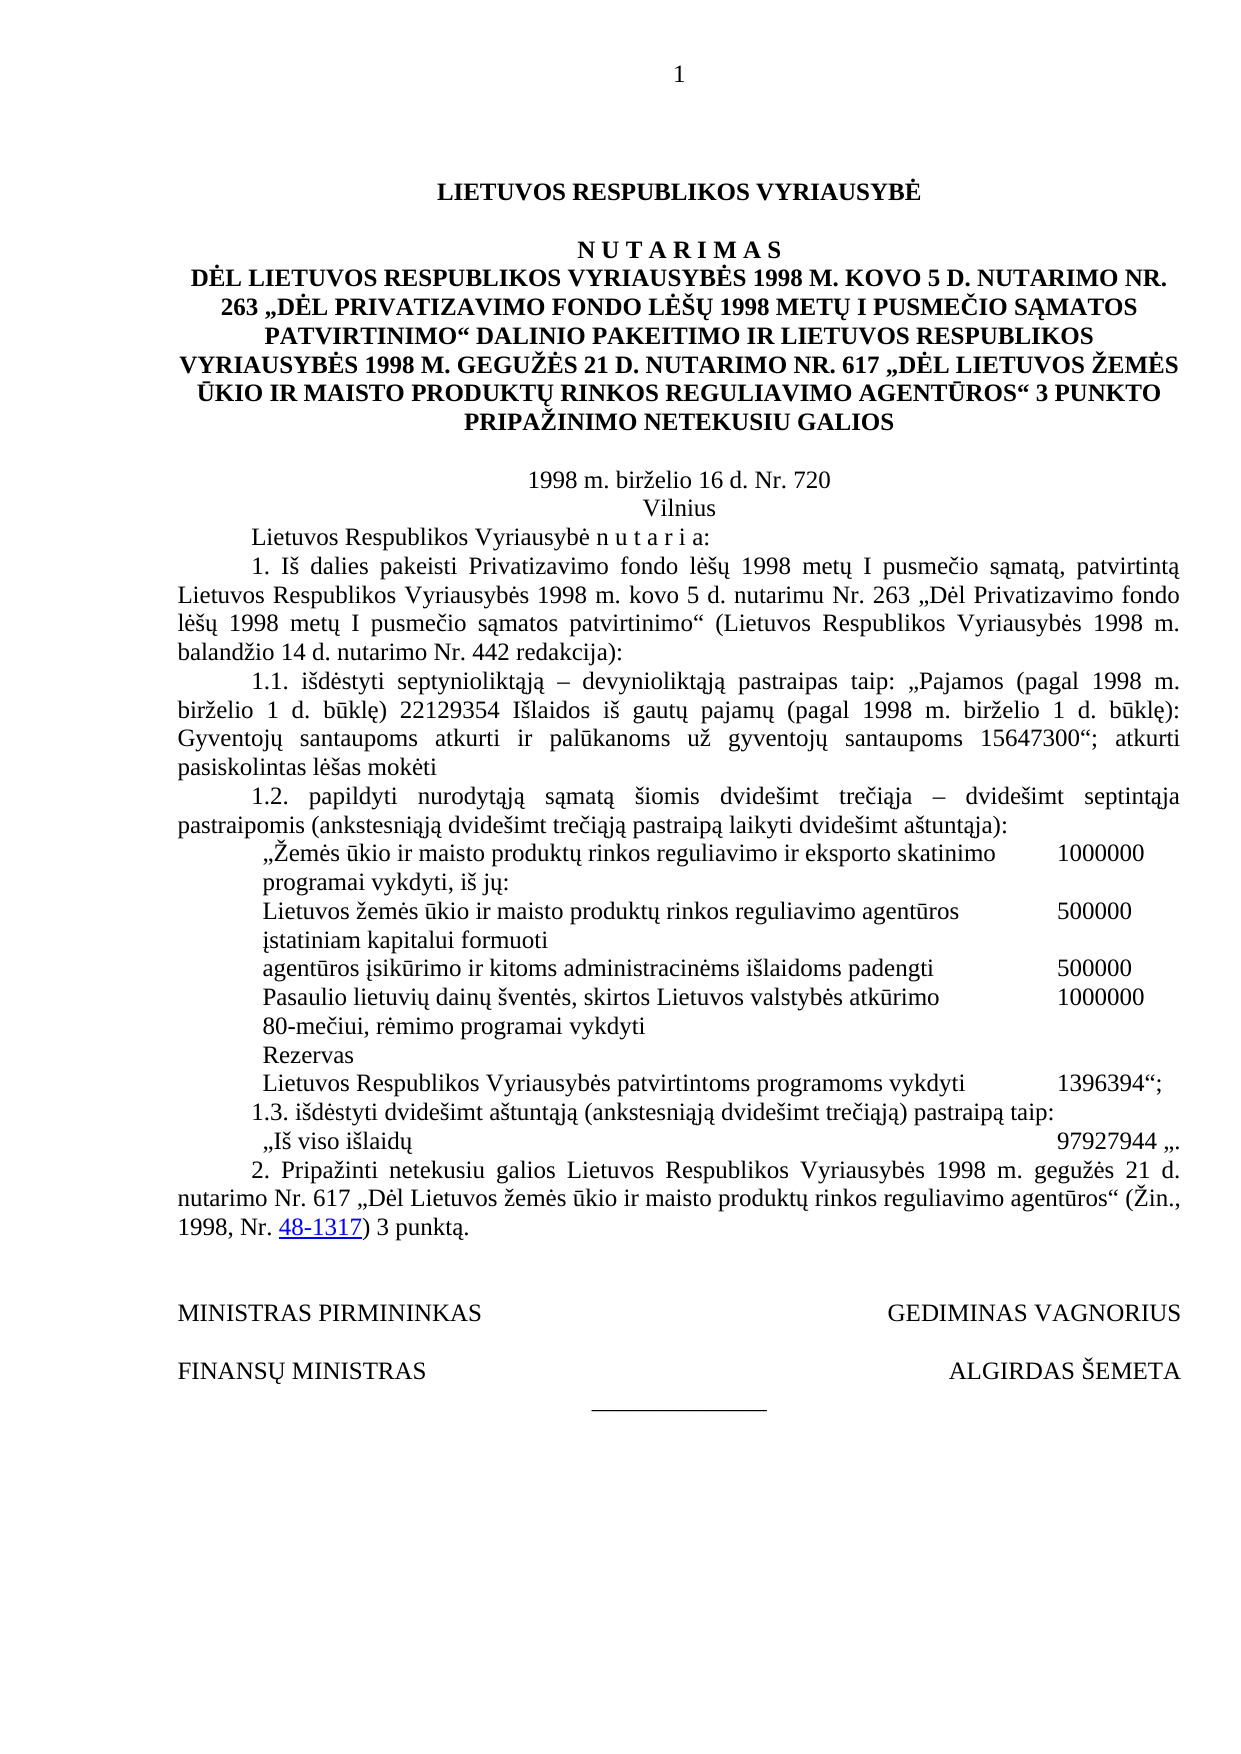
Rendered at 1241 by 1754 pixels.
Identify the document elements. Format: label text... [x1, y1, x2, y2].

table_header 1000000 [1046, 839, 1201, 867]
table_cell 500000 [1046, 896, 1201, 925]
text ______________ [177, 1385, 1181, 1413]
table_header „Žemės ūkio ir maisto produktų rinkos reguliavimo ir eksporto skatinimo [177, 839, 1046, 867]
table_cell 80-mečiui, rėmimo programai vykdyti [177, 1011, 1046, 1040]
table_cell Lietuvos Respublikos Vyriausybės patvirtintoms programoms vykdyti [177, 1069, 1046, 1097]
table_cell programai vykdyti, iš jų: [177, 867, 1046, 896]
table_cell Rezervas [177, 1040, 1046, 1068]
text N U T A R I M A S [177, 235, 1181, 263]
table_cell [1046, 1040, 1201, 1068]
text MINISTRAS PIRMININKAS GEDIMINAS VAGNORIUS [177, 1298, 1181, 1327]
text 2. Pripažinti netekusiu galios Lietuvos Respublikos Vyriausybės 1998 m. gegužės 21 d. nutarimo Nr. 617 „Dėl Lietuvos žemės ūkio ir maisto produktų rinkos reguliavimo agentūros“ (Žin., 1998, Nr. 48-1317) 3 punktą. [177, 1155, 1181, 1241]
table_cell [1046, 925, 1201, 953]
table_cell agentūros įsikūrimo ir kitoms administracinėms išlaidoms padengti [177, 954, 1046, 982]
text 1.2. papildyti nurodytąją sąmatą šiomis dvidešimt trečiąja – dvidešimt septintąja pastraipomis (ankstesniąją dvidešimt trečiąją pastraipą laikyti dvidešimt aštuntąja): [177, 781, 1181, 838]
text 1.1. išdėstyti septynioliktąją – devynioliktąją pastraipas taip: „Pajamos (pagal 1998 m. birželio 1 d. būklę) 22129354 Išlaidos iš gautų pajamų (pagal 1998 m. birželio 1 d. būklę): Gyventojų santaupoms atkurti ir palūkanoms už gyventojų santaupoms 15647300“; atkurti pasiskolintas lėšas mokėti [177, 666, 1181, 781]
text FINANSŲ MINISTRAS ALGIRDAS ŠEMETA [177, 1356, 1181, 1385]
text LIETUVOS RESPUBLIKOS VYRIAUSYBĖ [177, 177, 1181, 206]
text Lietuvos Respublikos Vyriausybė nutaria: [177, 522, 1181, 551]
text DĖL LIETUVOS RESPUBLIKOS VYRIAUSYBĖS 1998 M. KOVO 5 D. NUTARIMO NR. 263 „DĖL PRIVATIZAVIMO FONDO LĖŠŲ 1998 METŲ I PUSMEČIO SĄMATOS PATVIRTINIMO“ DALINIO PAKEITIMO IR LIETUVOS RESPUBLIKOS VYRIAUSYBĖS 1998 M. GEGUŽĖS 21 D. NUTARIMO NR. 617 „DĖL LIETUVOS ŽEMĖS ŪKIO IR MAISTO PRODUKTŲ RINKOS REGULIAVIMO AGENTŪROS“ 3 PUNKTO PRIPAŽINIMO NETEKUSIU GALIOS [177, 263, 1181, 436]
table_cell [1046, 1011, 1201, 1040]
table_header „Iš viso išlaidų [177, 1126, 1046, 1155]
text Vilnius [177, 493, 1181, 522]
table_cell įstatiniam kapitalui formuoti [177, 925, 1046, 953]
text 1998 m. birželio 16 d. Nr. 720 [177, 465, 1181, 493]
table_cell Lietuvos žemės ūkio ir maisto produktų rinkos reguliavimo agentūros [177, 896, 1046, 925]
table_cell 1000000 [1046, 982, 1201, 1011]
text 1.3. išdėstyti dvidešimt aštuntąją (ankstesniąją dvidešimt trečiąją) pastraipą taip: [177, 1097, 1181, 1126]
table_cell [1046, 867, 1201, 896]
table_header 97927944 „. [1046, 1126, 1201, 1155]
table_cell Pasaulio lietuvių dainų šventės, skirtos Lietuvos valstybės atkūrimo [177, 982, 1046, 1011]
text 1. Iš dalies pakeisti Privatizavimo fondo lėšų 1998 metų I pusmečio sąmatą, patvirtintą Lietuvos Respublikos Vyriausybės 1998 m. kovo 5 d. nutarimu Nr. 263 „Dėl Privatizavimo fondo lėšų 1998 metų I pusmečio sąmatos patvirtinimo“ (Lietuvos Respublikos Vyriausybės 1998 m. balandžio 14 d. nutarimo Nr. 442 redakcija): [177, 551, 1181, 666]
table_cell 1396394“; [1046, 1069, 1201, 1097]
table_cell 500000 [1046, 954, 1201, 982]
